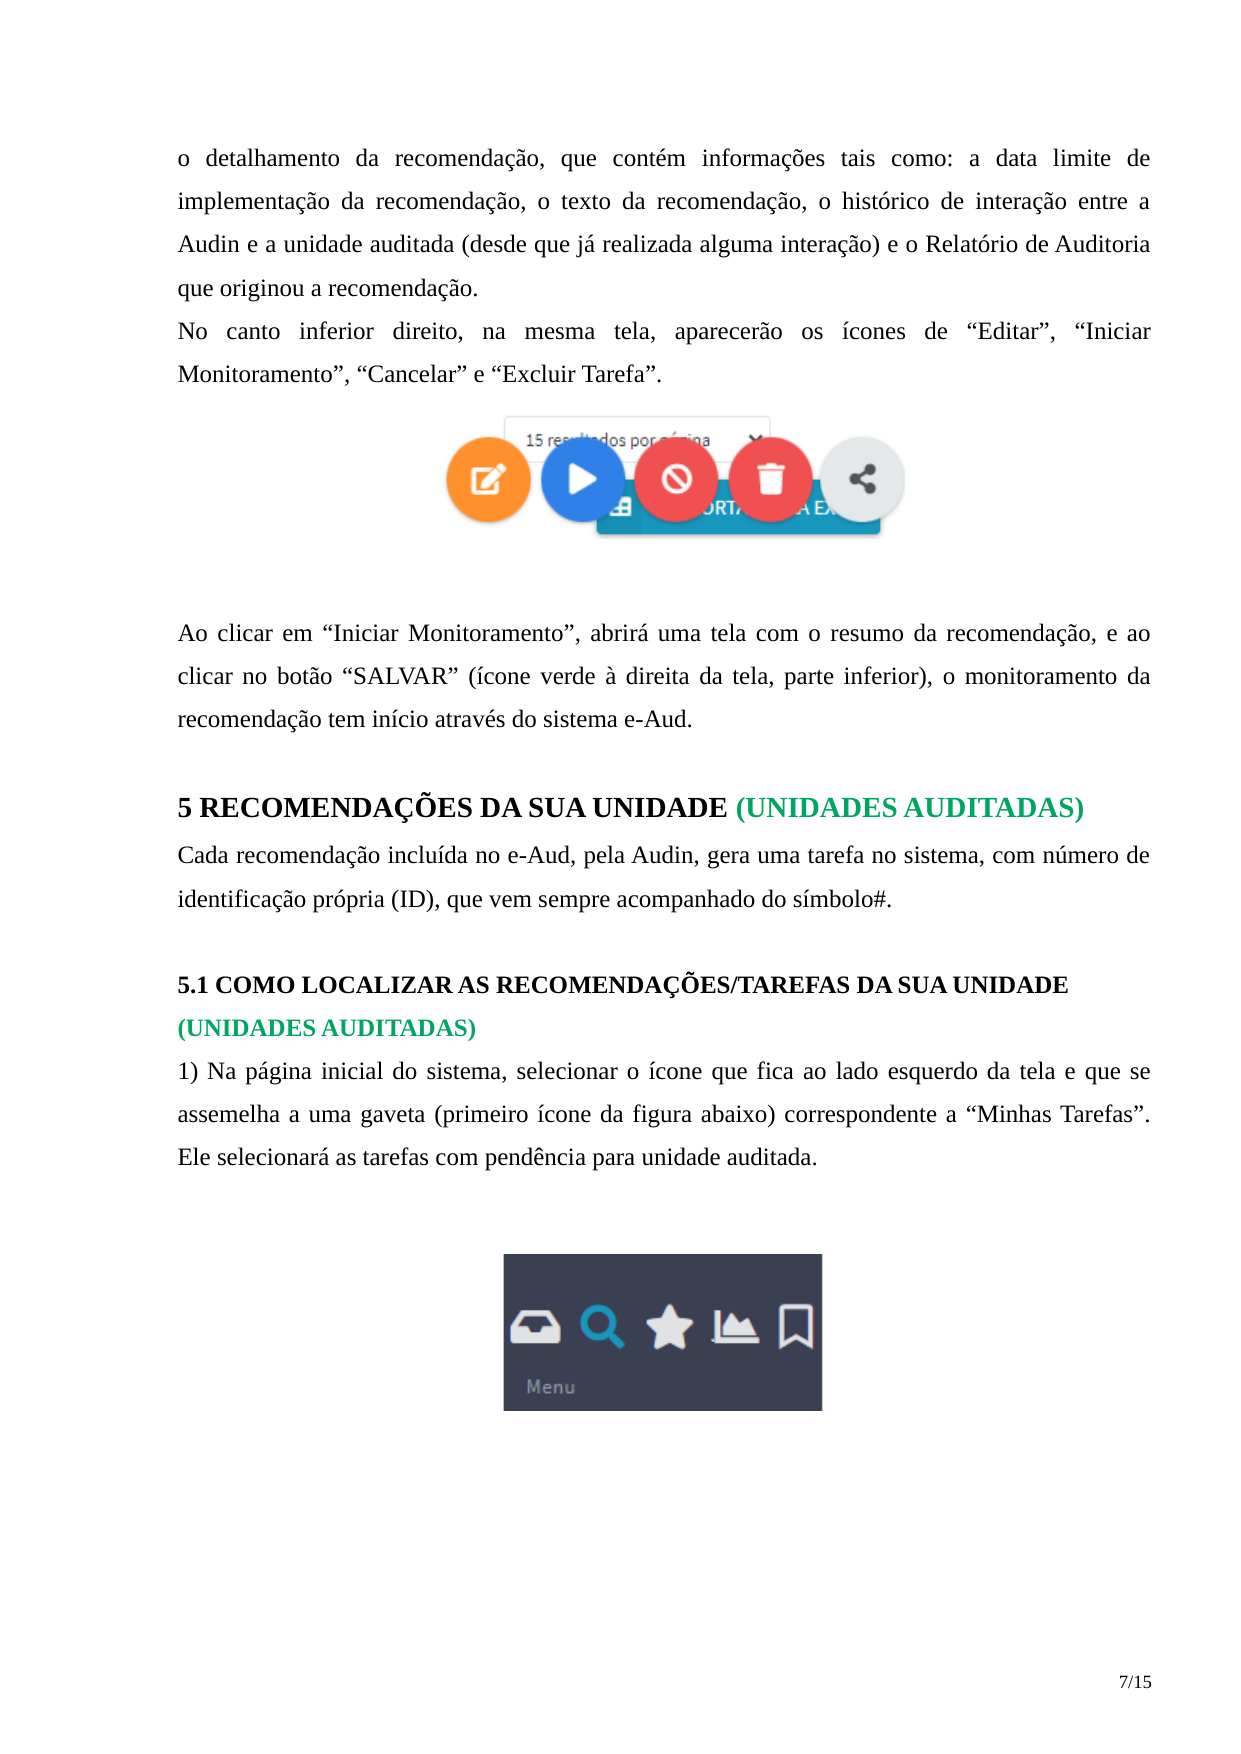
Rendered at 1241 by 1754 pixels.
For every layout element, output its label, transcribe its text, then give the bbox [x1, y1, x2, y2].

text o detalhamento da recomendação, que contém informações tais como: a data limite de implementação da recomendação, o texto da recomendação, o histórico de interação entre a Audin e a unidade auditada (desde que já realizada alguma interação) e o Relatório de Auditoria que originou a recomendação. [177, 143, 1152, 301]
subtitle 5.1 COMO LOCALIZAR AS RECOMENDAÇÕES/TAREFAS DA SUA UNIDADE (UNIDADES AUDITADAS) [177, 970, 1152, 1042]
text 1) Na página inicial do sistema, selecionar o ícone que fica ao lado esquerdo da tela e que se assemelha a uma gaveta (primeiro ícone da figura abaixo) correspondente a “Minhas Tarefas”. Ele selecionará as tarefas com pendência para unidade auditada. [177, 1056, 1152, 1171]
picture [423, 402, 905, 539]
text No canto inferior direito, na mesma tela, aparecerão os ícones de “Editar”, “Iniciar Monitoramento”, “Cancelar” e “Excluir Tarefa”. [177, 316, 1152, 388]
picture [503, 1254, 824, 1411]
text Cada recomendação incluída no e-Aud, pela Audin, gera uma tarefa no sistema, com número de identificação própria (ID), que vem sempre acompanhado do símbolo#. [177, 841, 1152, 912]
subtitle 5 RECOMENDAÇÕES DA SUA UNIDADE (UNIDADES AUDITADAS) [177, 790, 1152, 824]
text Ao clicar em “Iniciar Monitoramento”, abrirá uma tela com o resumo da recomendação, e ao clicar no botão “SALVAR” (ícone verde à direita da tela, parte inferior), o monitoramento da recomendação tem início através do sistema e-Aud. [177, 618, 1152, 733]
